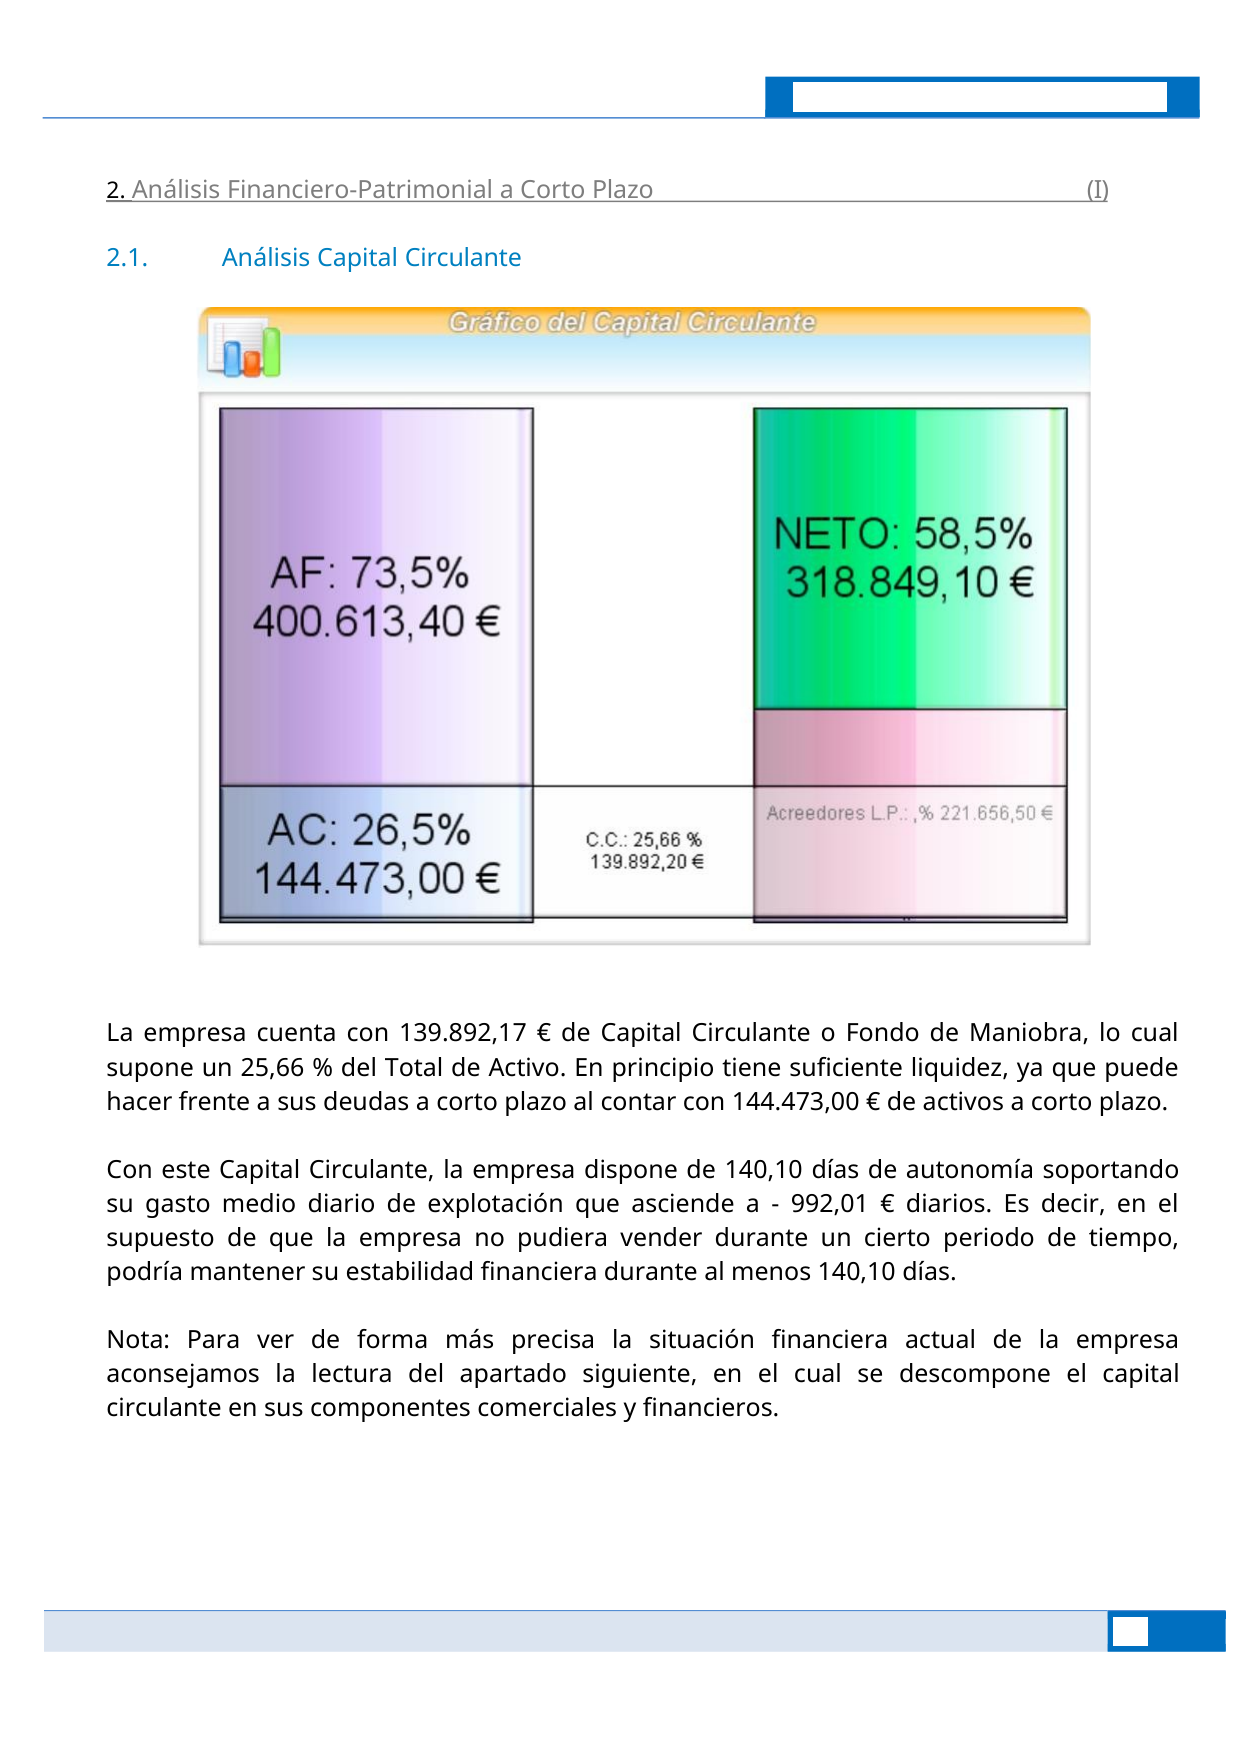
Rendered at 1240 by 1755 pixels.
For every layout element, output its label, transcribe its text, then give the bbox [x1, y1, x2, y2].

text La empresa cuenta con 139.892,17 € de Capital Circulante o Fondo de Maniobra, lo cual supone un 25,66 % del Total de Activo. En principio tiene suficiente liquidez, ya que puede hacer frente a sus deudas a corto plazo al contar con 144.473,00 € de activos a corto plazo. [106, 1015, 1181, 1117]
list Análisis Capital Circulante [106, 240, 1225, 274]
list Análisis Financiero-Patrimonial a Corto Plazo (I) [106, 172, 1225, 206]
text Nota: Para ver de forma más precisa la situación financiera actual de la empresa aconsejamos la lectura del apartado siguiente, en el cual se descompone el capital circulante en sus componentes comerciales y financieros. [106, 1322, 1181, 1424]
text Con este Capital Circulante, la empresa dispone de 140,10 días de autonomía soportando su gasto medio diario de explotación que asciende a - 992,01 € diarios. Es decir, en el supuesto de que la empresa no pudiera vender durante un cierto periodo de tiempo, podría mantener su estabilidad financiera durante al menos 140,10 días. [106, 1151, 1181, 1288]
